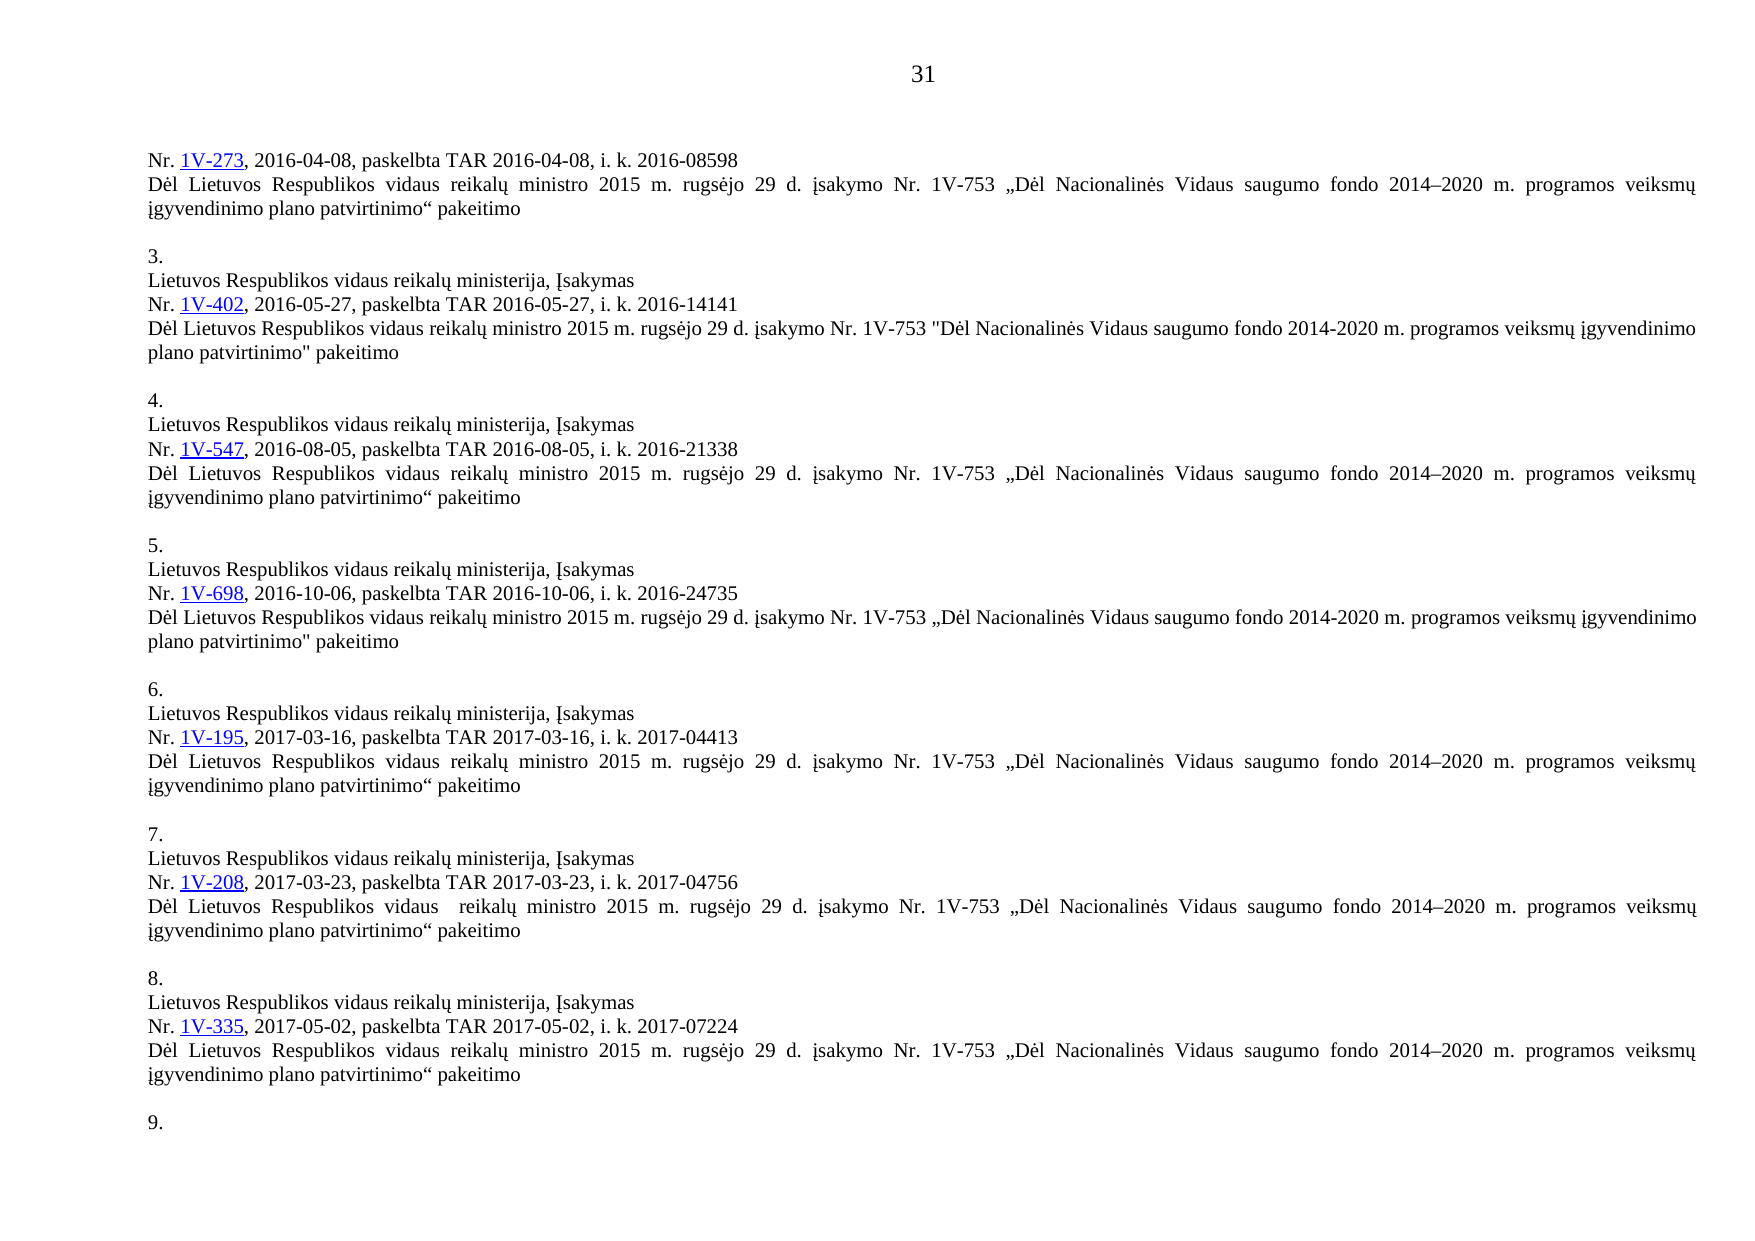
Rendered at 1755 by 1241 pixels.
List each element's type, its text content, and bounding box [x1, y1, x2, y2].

text Lietuvos Respublikos vidaus reikalų ministerija, Įsakymas [148, 268, 1699, 292]
text Dėl Lietuvos Respublikos vidaus reikalų ministro 2015 m. rugsėjo 29 d. įsakymo Nr. 1V-753 „Dėl Nacionalinės Vidaus saugumo fondo 2014–2020 m. programos veiksmų įgyvendinimo plano patvirtinimo“ pakeitimo [148, 894, 1699, 942]
text Lietuvos Respublikos vidaus reikalų ministerija, Įsakymas [148, 846, 1699, 869]
text 3. [148, 244, 1699, 268]
text 9. [148, 1110, 1699, 1134]
text Dėl Lietuvos Respublikos vidaus reikalų ministro 2015 m. rugsėjo 29 d. įsakymo Nr. 1V-753 „Dėl Nacionalinės Vidaus saugumo fondo 2014–2020 m. programos veiksmų įgyvendinimo plano patvirtinimo“ pakeitimo [148, 461, 1699, 509]
text Lietuvos Respublikos vidaus reikalų ministerija, Įsakymas [148, 557, 1699, 581]
text Nr. 1V-208, 2017-03-23, paskelbta TAR 2017-03-23, i. k. 2017-04756 [148, 869, 1699, 894]
text 8. [148, 966, 1699, 990]
text Lietuvos Respublikos vidaus reikalų ministerija, Įsakymas [148, 412, 1699, 436]
text Dėl Lietuvos Respublikos vidaus reikalų ministro 2015 m. rugsėjo 29 d. įsakymo Nr. 1V-753 „Dėl Nacionalinės Vidaus saugumo fondo 2014–2020 m. programos veiksmų įgyvendinimo plano patvirtinimo“ pakeitimo [148, 749, 1699, 797]
text 4. [148, 388, 1699, 412]
text Lietuvos Respublikos vidaus reikalų ministerija, Įsakymas [148, 990, 1699, 1014]
text Nr. 1V-402, 2016-05-27, paskelbta TAR 2016-05-27, i. k. 2016-14141 [148, 292, 1699, 316]
text Nr. 1V-273, 2016-04-08, paskelbta TAR 2016-04-08, i. k. 2016-08598 [148, 148, 1699, 172]
text 5. [148, 533, 1699, 557]
text Nr. 1V-335, 2017-05-02, paskelbta TAR 2017-05-02, i. k. 2017-07224 [148, 1014, 1699, 1038]
text 7. [148, 821, 1699, 846]
text Nr. 1V-698, 2016-10-06, paskelbta TAR 2016-10-06, i. k. 2016-24735 [148, 581, 1699, 605]
text 6. [148, 677, 1699, 701]
text Lietuvos Respublikos vidaus reikalų ministerija, Įsakymas [148, 701, 1699, 725]
text Dėl Lietuvos Respublikos vidaus reikalų ministro 2015 m. rugsėjo 29 d. įsakymo Nr. 1V-753 "Dėl Nacionalinės Vidaus saugumo fondo 2014-2020 m. programos veiksmų įgyvendinimo plano patvirtinimo" pakeitimo [148, 316, 1699, 364]
text Dėl Lietuvos Respublikos vidaus reikalų ministro 2015 m. rugsėjo 29 d. įsakymo Nr. 1V-753 „Dėl Nacionalinės Vidaus saugumo fondo 2014–2020 m. programos veiksmų įgyvendinimo plano patvirtinimo“ pakeitimo [148, 1038, 1699, 1086]
text Nr. 1V-195, 2017-03-16, paskelbta TAR 2017-03-16, i. k. 2017-04413 [148, 725, 1699, 749]
text Dėl Lietuvos Respublikos vidaus reikalų ministro 2015 m. rugsėjo 29 d. įsakymo Nr. 1V-753 „Dėl Nacionalinės Vidaus saugumo fondo 2014-2020 m. programos veiksmų įgyvendinimo plano patvirtinimo" pakeitimo [148, 605, 1699, 653]
text Nr. 1V-547, 2016-08-05, paskelbta TAR 2016-08-05, i. k. 2016-21338 [148, 436, 1699, 461]
text Dėl Lietuvos Respublikos vidaus reikalų ministro 2015 m. rugsėjo 29 d. įsakymo Nr. 1V-753 „Dėl Nacionalinės Vidaus saugumo fondo 2014–2020 m. programos veiksmų įgyvendinimo plano patvirtinimo“ pakeitimo [148, 172, 1699, 220]
